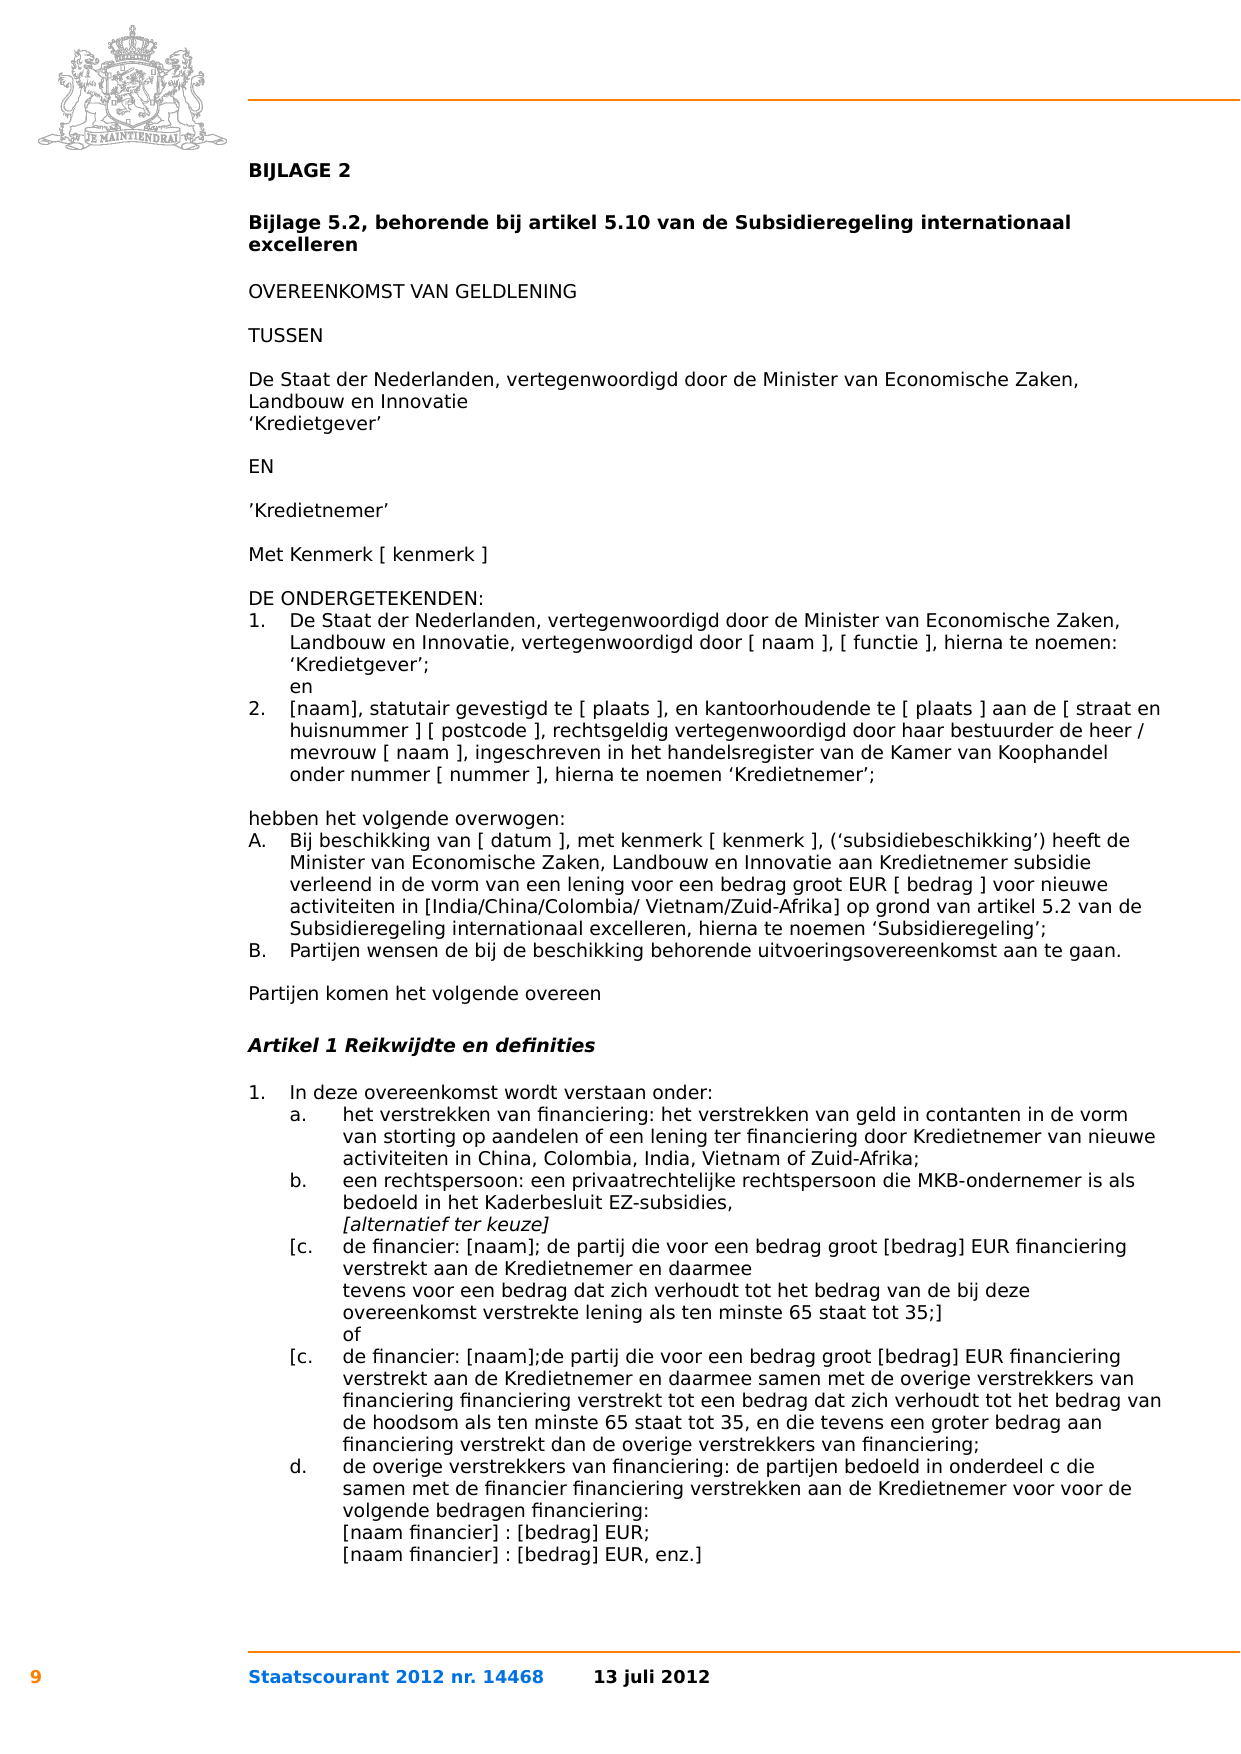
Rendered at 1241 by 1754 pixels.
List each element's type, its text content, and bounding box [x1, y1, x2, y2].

picture [38, 25, 227, 150]
text Met Kenmerk [ kenmerk ] [248, 544, 1163, 566]
text hebben het volgende overwogen: [248, 808, 1163, 829]
text [naam financier] : [bedrag] EUR, enz.] [342, 1544, 1163, 1566]
text 1. De Staat der Nederlanden, vertegenwoordigd door de Minister van Economische Zaken, Landbouw en Innovatie, vertegenwoordigd door [ naam ], [ functie ], hierna te noemen: ‘Kredietgever’; [248, 610, 1163, 676]
text [c. de financier: [naam]; de partij die voor een bedrag groot [bedrag] EUR financiering verstrekt aan de Kredietnemer en daarmee [289, 1236, 1163, 1280]
text 2. [naam], statutair gevestigd te [ plaats ], en kantoorhoudende te [ plaats ] aan de [ straat en huisnummer ] [ postcode ], rechtsgeldig vertegenwoordigd door haar bestuurder de heer / mevrouw [ naam ], ingeschreven in het handelsregister van de Kamer van Koophandel onder nummer [ nummer ], hierna te noemen ‘Kredietnemer’; [248, 698, 1163, 786]
subtitle Bijlage 5.2, behorende bij artikel 5.10 van de Subsidieregeling internationaal excelleren [248, 212, 1163, 256]
text B. Partijen wensen de bij de beschikking behorende uitvoeringsovereenkomst aan te gaan. [248, 939, 1163, 961]
text d. de overige verstrekkers van financiering: de partijen bedoeld in onderdeel c die samen met de financier financiering verstrekken aan de Kredietnemer voor voor de volgende bedragen financiering: [289, 1456, 1163, 1522]
text TUSSEN [248, 325, 1163, 347]
text b. een rechtspersoon: een privaatrechtelijke rechtspersoon die MKB-ondernemer is als bedoeld in het Kaderbesluit EZ-subsidies, [289, 1170, 1163, 1214]
subtitle BIJLAGE 2 [248, 160, 1163, 182]
text Partijen komen het volgende overeen [248, 983, 1163, 1005]
text ‘Kredietgever’ [248, 412, 1163, 434]
text tevens voor een bedrag dat zich verhoudt tot het bedrag van de bij deze overeenkomst verstrekte lening als ten minste 65 staat tot 35;] [342, 1280, 1163, 1324]
text A. Bij beschikking van [ datum ], met kenmerk [ kenmerk ], (‘subsidiebeschikking’) heeft de Minister van Economische Zaken, Landbouw en Innovatie aan Kredietnemer subsidie verleend in de vorm van een lening voor een bedrag groot EUR [ bedrag ] voor nieuwe activiteiten in [India/China/Colombia/ Vietnam/Zuid-Afrika] op grond van artikel 5.2 van de Subsidieregeling internationaal excelleren, hierna te noemen ‘Subsidieregeling’; [248, 829, 1163, 939]
text [alternatief ter keuze] [342, 1214, 1163, 1236]
text EN [248, 456, 1163, 478]
text De Staat der Nederlanden, vertegenwoordigd door de Minister van Economische Zaken, Landbouw en Innovatie [248, 368, 1163, 412]
text DE ONDERGETEKENDEN: [248, 588, 1163, 610]
text 1. In deze overeenkomst wordt verstaan onder: [248, 1082, 1163, 1104]
text a. het verstrekken van financiering: het verstrekken van geld in contanten in de vorm van storting op aandelen of een lening ter financiering door Kredietnemer van nieuwe activiteiten in China, Colombia, India, Vietnam of Zuid-Afrika; [289, 1104, 1163, 1170]
text en [289, 676, 1163, 698]
text [naam financier] : [bedrag] EUR; [342, 1522, 1163, 1544]
text [c. de financier: [naam];de partij die voor een bedrag groot [bedrag] EUR financiering verstrekt aan de Kredietnemer en daarmee samen met de overige verstrekkers van financiering financiering verstrekt tot een bedrag dat zich verhoudt tot het bedrag van de hoodsom als ten minste 65 staat tot 35, en die tevens een groter bedrag aan financiering verstrekt dan de overige verstrekkers van financiering; [289, 1346, 1163, 1456]
text ’Kredietnemer’ [248, 500, 1163, 522]
text of [342, 1324, 1163, 1346]
text OVEREENKOMST VAN GELDLENING [248, 281, 1163, 303]
subtitle Artikel 1 Reikwijdte en definities [248, 1035, 1163, 1057]
